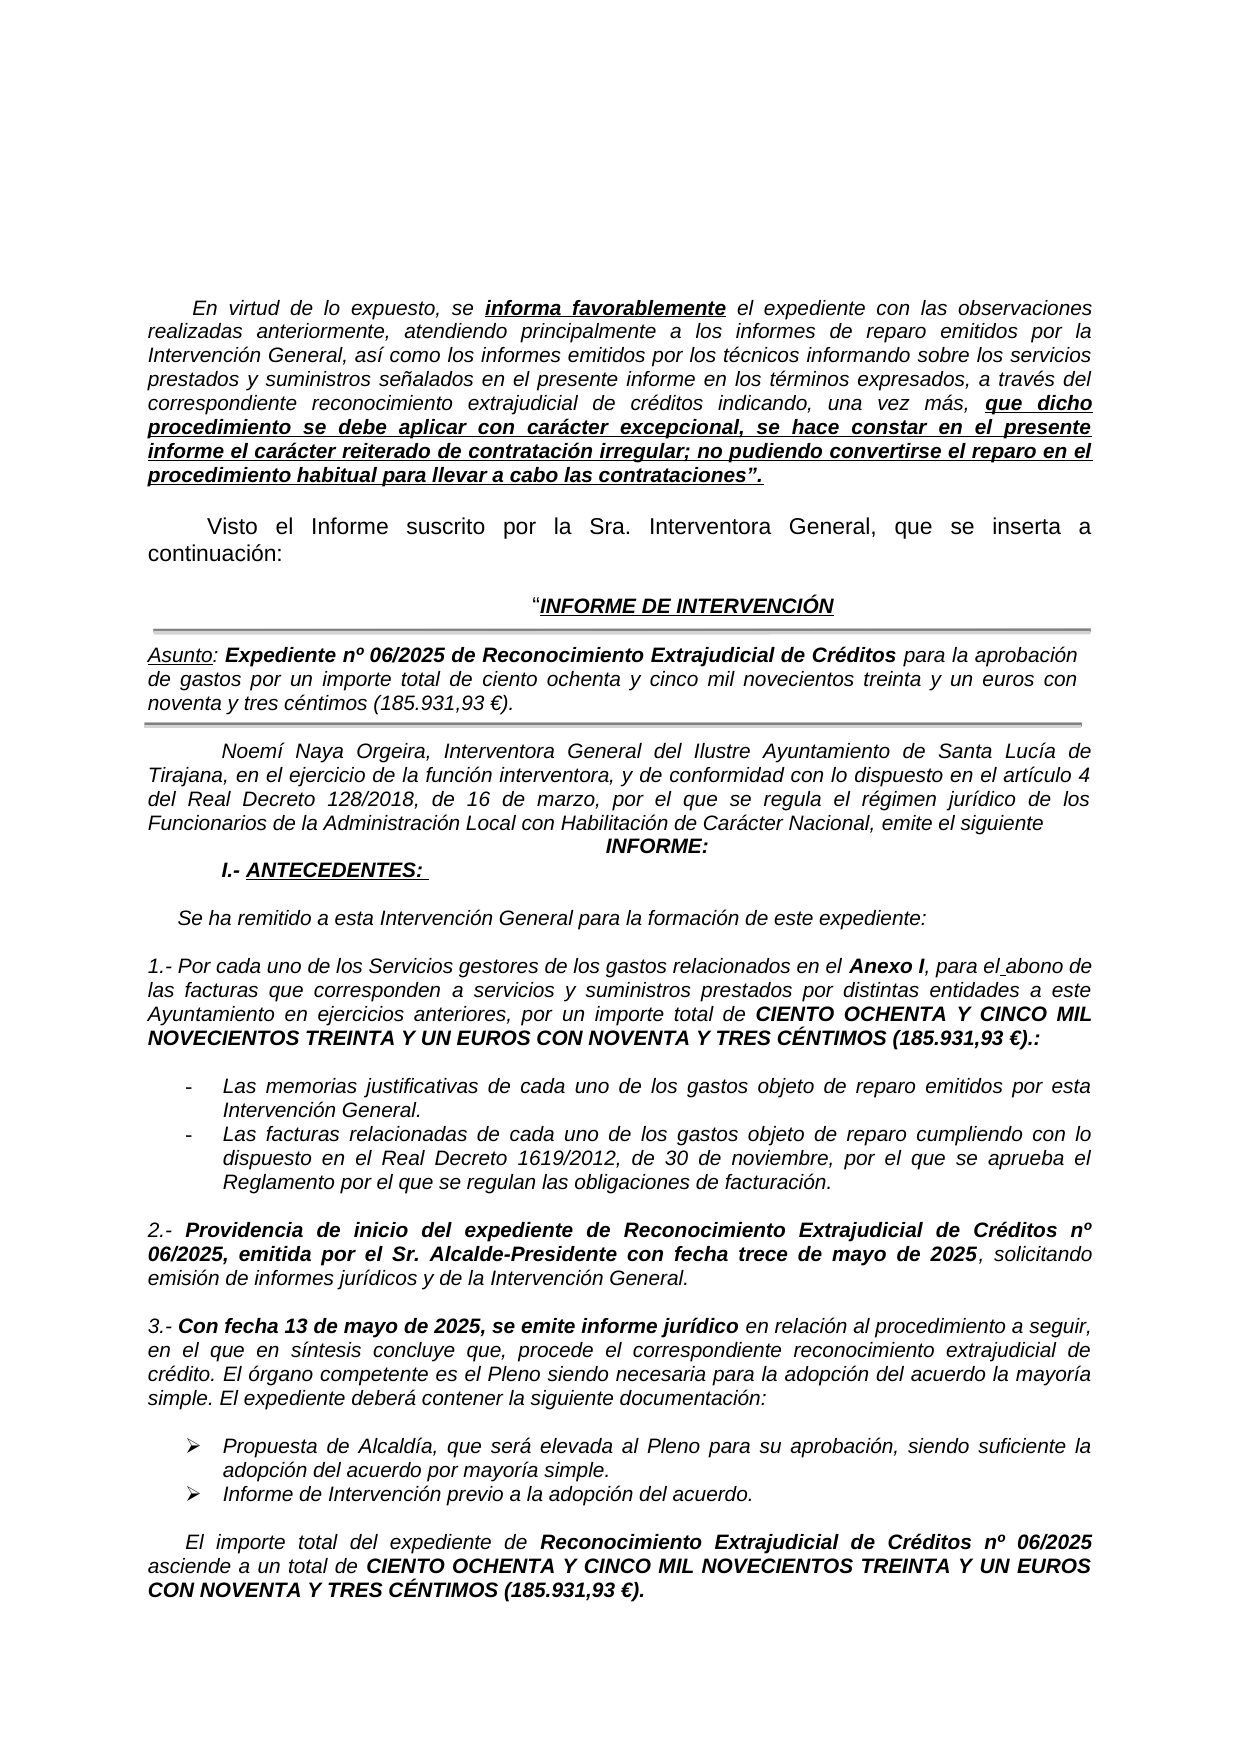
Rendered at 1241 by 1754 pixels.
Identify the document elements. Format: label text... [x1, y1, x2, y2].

list Las facturas relacionadas de cada uno de los gastos objeto de reparo cumpliendo con lo dispuesto en el Real Decreto 1619/2012, de 30 de noviembre, por el que se aprueba el Reglamento por el que se regulan las obligaciones de facturación. [185, 1122, 1092, 1194]
text Visto el Informe suscrito por la Sra. Interventora General, que se inserta a continuación: [148, 513, 1092, 566]
text Noemí Naya Orgeira, Interventora General del Ilustre Ayuntamiento de Santa Lucía de Tirajana, en el ejercicio de la función interventora, y de conformidad con lo dispuesto en el artículo 4 del Real Decreto 128/2018, de 16 de marzo, por el que se regula el régimen jurídico de los Funcionarios de la Administración Local con Habilitación de Carácter Nacional, emite el siguiente [148, 738, 1092, 834]
list Las memorias justificativas de cada uno de los gastos objeto de reparo emitidos por esta Intervención General. [185, 1074, 1092, 1122]
text Se ha remitido a esta Intervención General para la formación de este expediente: [148, 906, 1092, 930]
text I.- ANTECEDENTES: [148, 858, 1092, 882]
list Informe de Intervención previo a la adopción del acuerdo. [185, 1482, 1092, 1506]
subtitle “INFORME DE INTERVENCIÓN [273, 592, 1092, 619]
text 2.- Providencia de inicio del expediente de Reconocimiento Extrajudicial de Créditos nº 06/2025, emitida por el Sr. Alcalde-Presidente con fecha trece de mayo de 2025, solicitando emisión de informes jurídicos y de la Intervención General. [148, 1218, 1092, 1290]
text En virtud de lo expuesto, se informa favorablemente el expediente con las observaciones realizadas anteriormente, atendiendo principalmente a los informes de reparo emitidos por la Intervención General, así como los informes emitidos por los técnicos informando sobre los servicios prestados y suministros señalados en el presente informe en los términos expresados, a través del correspondiente reconocimiento extrajudicial de créditos indicando, una vez más, que dicho procedimiento se debe aplicar con carácter excepcional, se hace constar en el presente informe el carácter reiterado de contratación irregular; no pudiendo convertirse el reparo en el [148, 295, 1093, 460]
text 3.- Con fecha 13 de mayo de 2025, se emite informe jurídico en relación al procedimiento a seguir, en el que en síntesis concluye que, procede el correspondiente reconocimiento extrajudicial de crédito. El órgano competente es el Pleno siendo necesaria para la adopción del acuerdo la mayoría simple. El expediente deberá contener la siguiente documentación: [148, 1314, 1092, 1410]
list Propuesta de Alcaldía, que será elevada al Pleno para su aprobación, siendo suficiente la adopción del acuerdo por mayoría simple. [185, 1434, 1092, 1482]
text procedimiento habitual para llevar a cabo las contrataciones”. [148, 461, 1093, 487]
text Asunto: Expediente nº 06/2025 de Reconocimiento Extrajudicial de Créditos para la aprobación de gastos por un importe total de ciento ochenta y cinco mil novecientos treinta y un euros con noventa y tres céntimos (185.931,93 €). [148, 643, 1078, 714]
text 1.- Por cada uno de los Servicios gestores de los gastos relacionados en el Anexo I, para el abono de las facturas que corresponden a servicios y suministros prestados por distintas entidades a este Ayuntamiento en ejercicios anteriores, por un importe total de CIENTO OCHENTA Y CINCO MIL NOVECIENTOS TREINTA Y UN EUROS CON NOVENTA Y TRES CÉNTIMOS (185.931,93 €).: [148, 954, 1092, 1050]
text El importe total del expediente de Reconocimiento Extrajudicial de Créditos nº 06/2025 asciende a un total de CIENTO OCHENTA Y CINCO MIL NOVECIENTOS TREINTA Y UN EUROS CON NOVENTA Y TRES CÉNTIMOS (185.931,93 €). [148, 1530, 1092, 1602]
text INFORME: [148, 834, 1092, 858]
